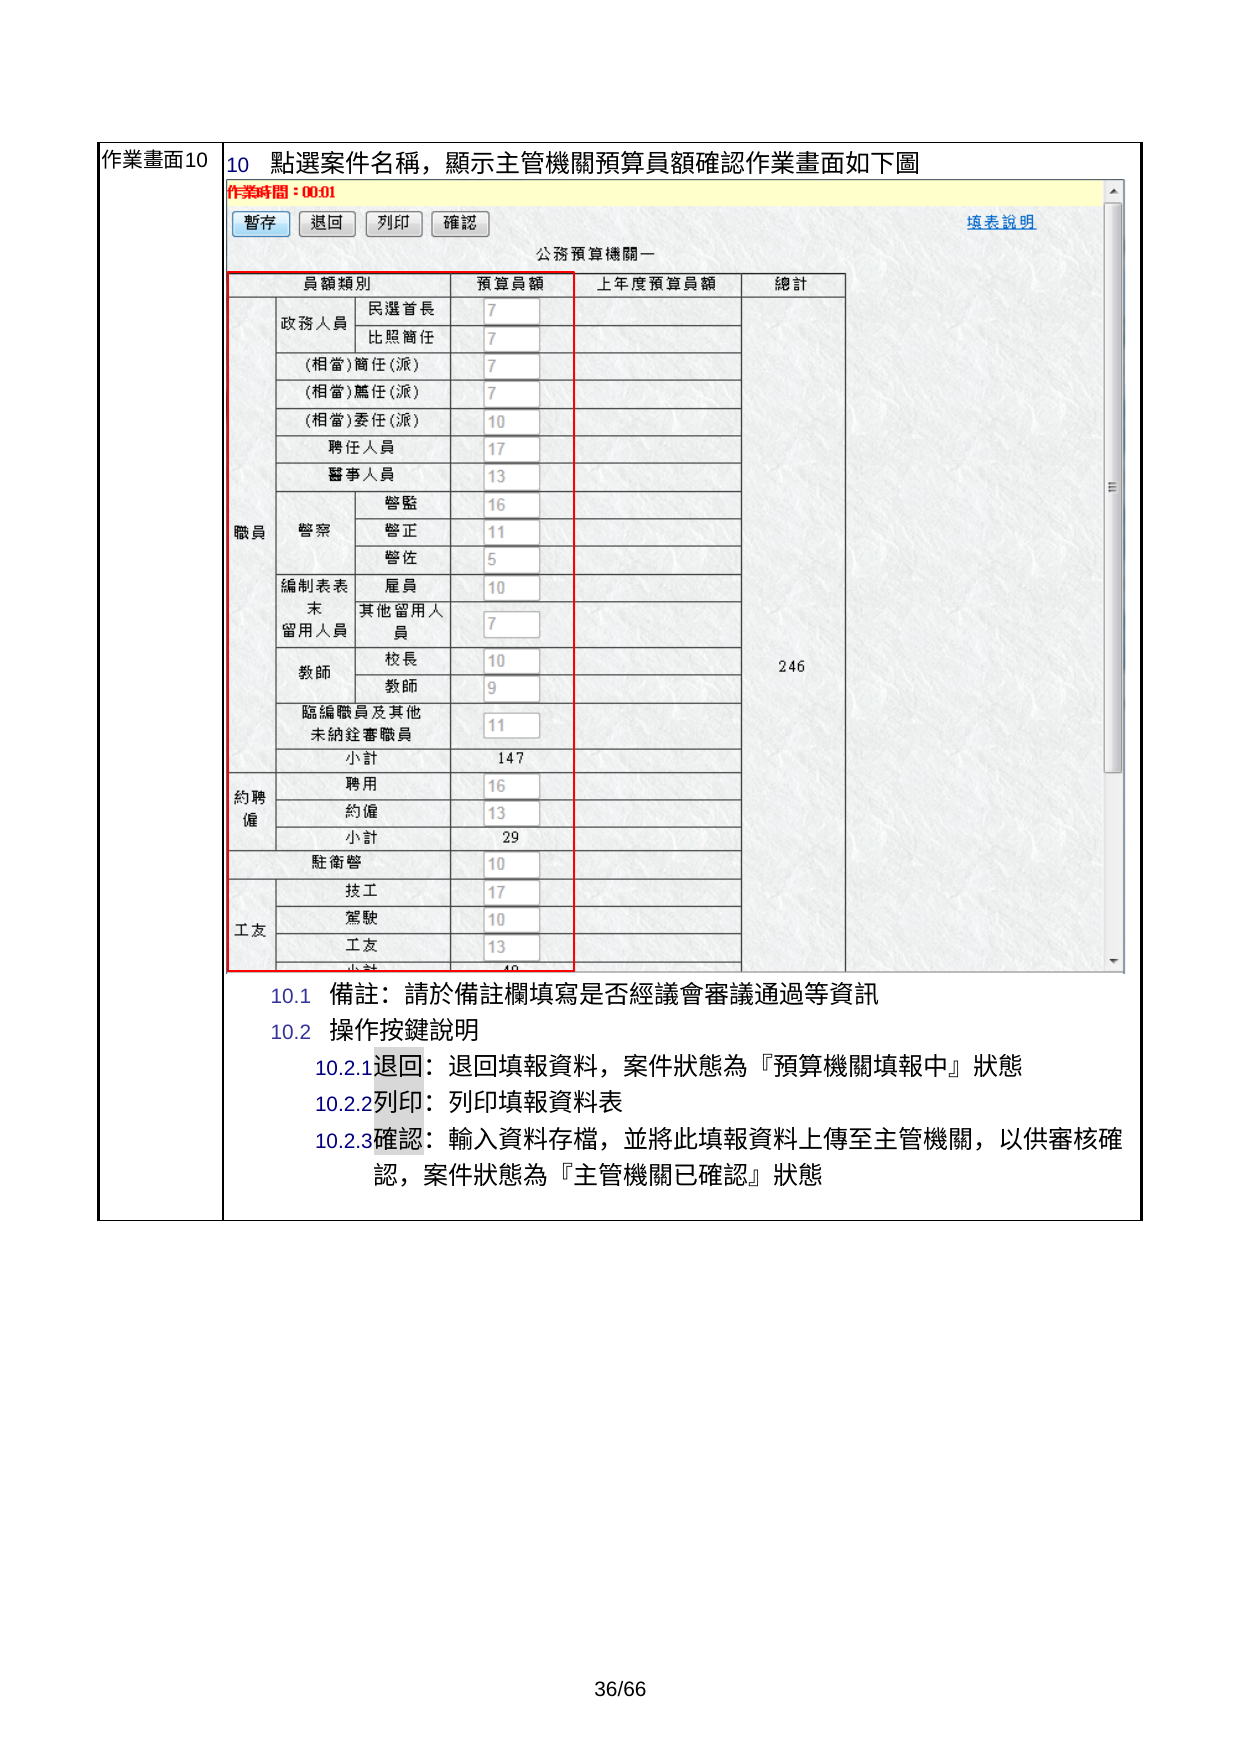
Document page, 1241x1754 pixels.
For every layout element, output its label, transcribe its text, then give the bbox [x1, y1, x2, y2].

picture [226, 179, 1126, 974]
table_cell 點選案件名稱，顯示主管機關預算員額確認作業畫面如下圖 備註：請於備註欄填寫是否經議會審議通過等資訊 操作按鍵說明 退回：退回填報資料，案件狀態為『預算機關填報中』狀態 列印：列印填報資料表 確認：輸入資料存檔，並將此填報資料上傳至主管機關，以供審核確認，案件狀態為『主管機關已確認』狀態 [224, 143, 1140, 1219]
table_cell [100, 143, 222, 1219]
